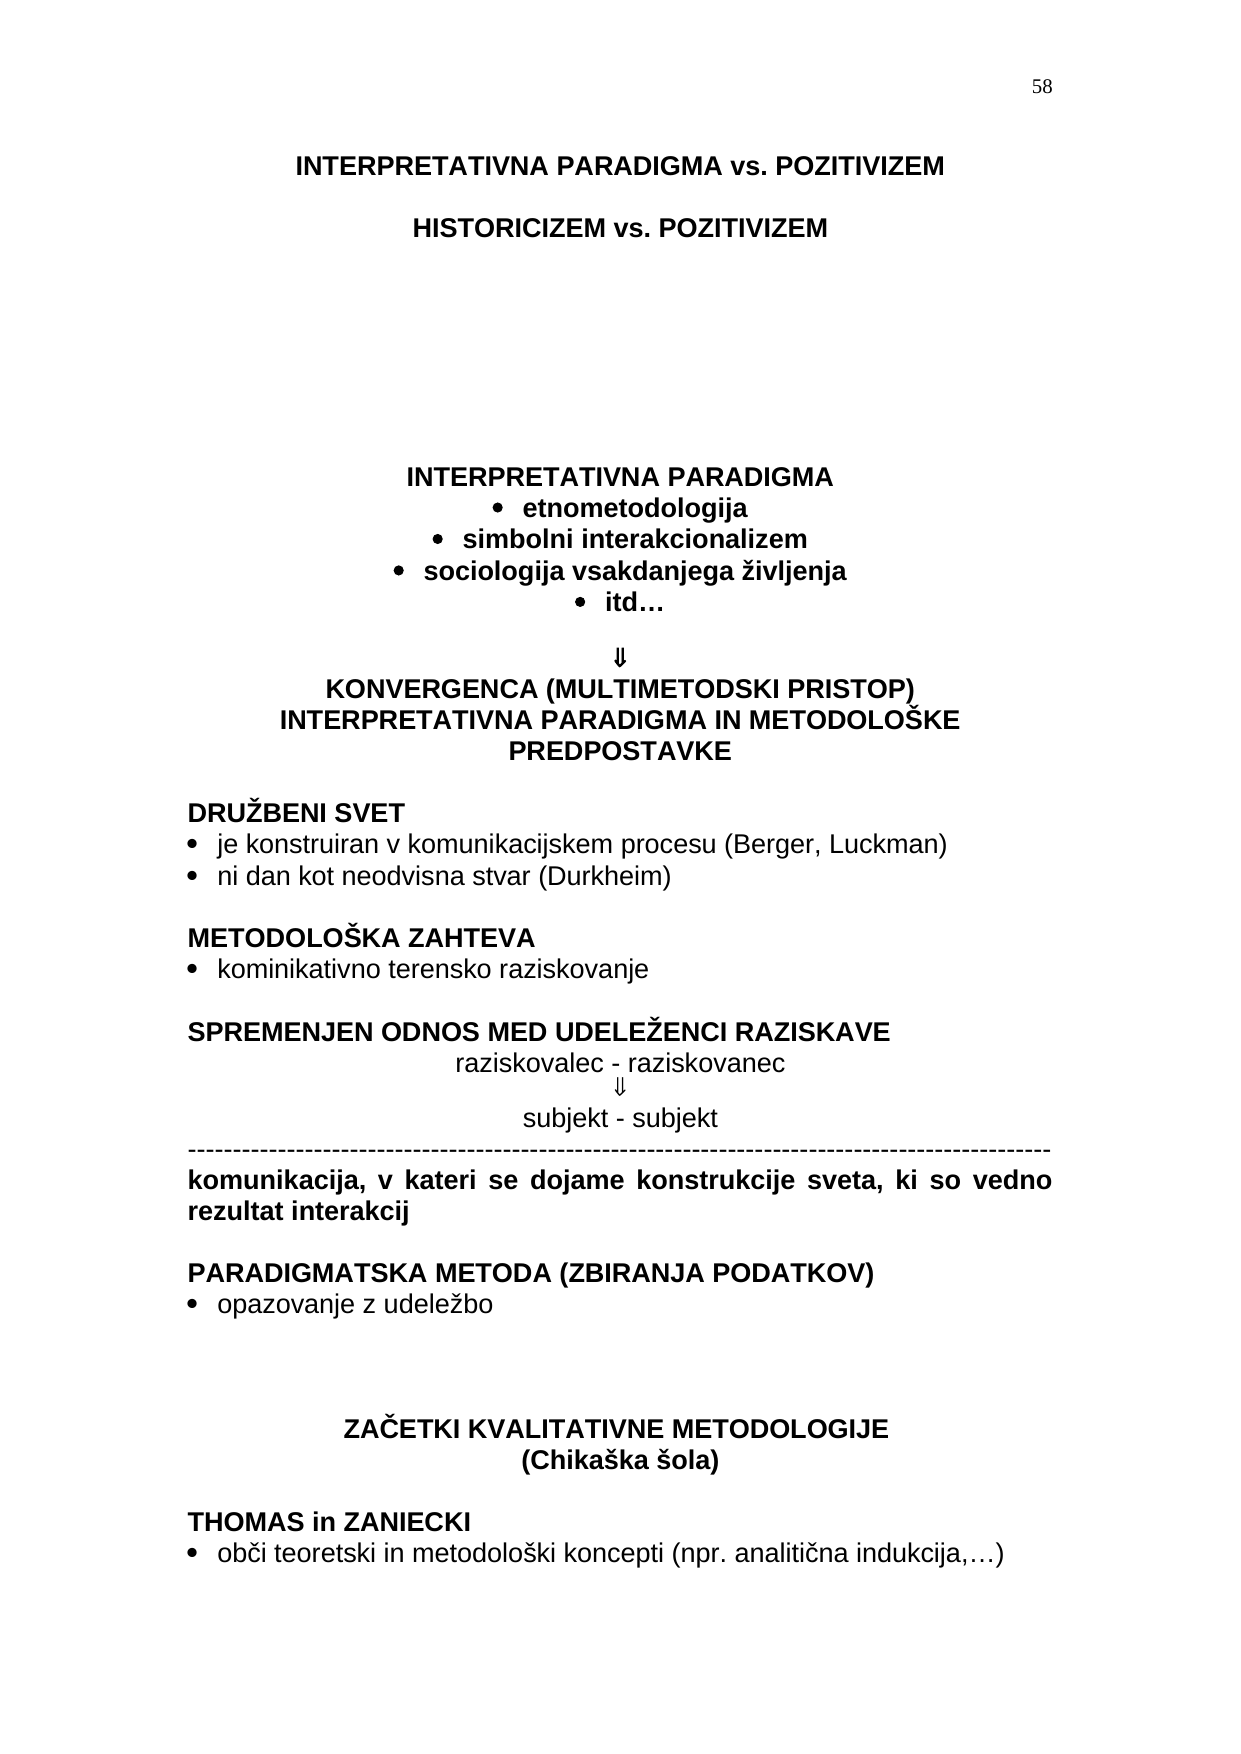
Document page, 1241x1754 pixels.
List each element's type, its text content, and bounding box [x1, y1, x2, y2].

text SPREMENJEN ODNOS MED UDELEŽENCI RAZISKAVE [187, 1016, 1053, 1047]
text komunikacija, v kateri se dojame konstrukcije sveta, ki so vedno rezultat interakcij [187, 1164, 1053, 1226]
text PARADIGMATSKA METODA (ZBIRANJA PODATKOV) [187, 1257, 1053, 1288]
list opazovanje z udeležbo [187, 1288, 1053, 1320]
text ------------------------------------------------------------------------------------------------ [187, 1133, 1053, 1164]
list itd… [187, 586, 1053, 617]
text METODOLOŠKA ZAHTEVA [187, 922, 1053, 953]
text  [187, 1078, 1053, 1102]
text  [187, 648, 1053, 673]
text KONVERGENCA (MULTIMETODSKI PRISTOP) [187, 673, 1053, 704]
list sociologija vsakdanjega življenja [187, 554, 1053, 586]
list simbolni interakcionalizem [187, 523, 1053, 554]
text INTERPRETATIVNA PARADIGMA IN METODOLOŠKE PREDPOSTAVKE [187, 704, 1053, 766]
text ZAČETKI KVALITATIVNE METODOLOGIJE [187, 1413, 1053, 1444]
list je konstruiran v komunikacijskem procesu (Berger, Luckman) [187, 828, 1053, 859]
list obči teoretski in metodološki koncepti (npr. analitična indukcija,…) [187, 1537, 1053, 1568]
list ni dan kot neodvisna stvar (Durkheim) [187, 859, 1053, 891]
text INTERPRETATIVNA PARADIGMA vs. POZITIVIZEM [187, 150, 1053, 181]
list etnometodologija [187, 491, 1053, 523]
text subjekt - subjekt [187, 1102, 1053, 1133]
text HISTORICIZEM vs. POZITIVIZEM [187, 212, 1053, 243]
list kominikativno terensko raziskovanje [187, 953, 1053, 984]
text INTERPRETATIVNA PARADIGMA [187, 460, 1053, 491]
text DRUŽBENI SVET [187, 797, 1053, 828]
text (Chikaška šola) [187, 1444, 1053, 1475]
text raziskovalec - raziskovanec [187, 1047, 1053, 1078]
text THOMAS in ZANIECKI [187, 1506, 1053, 1537]
